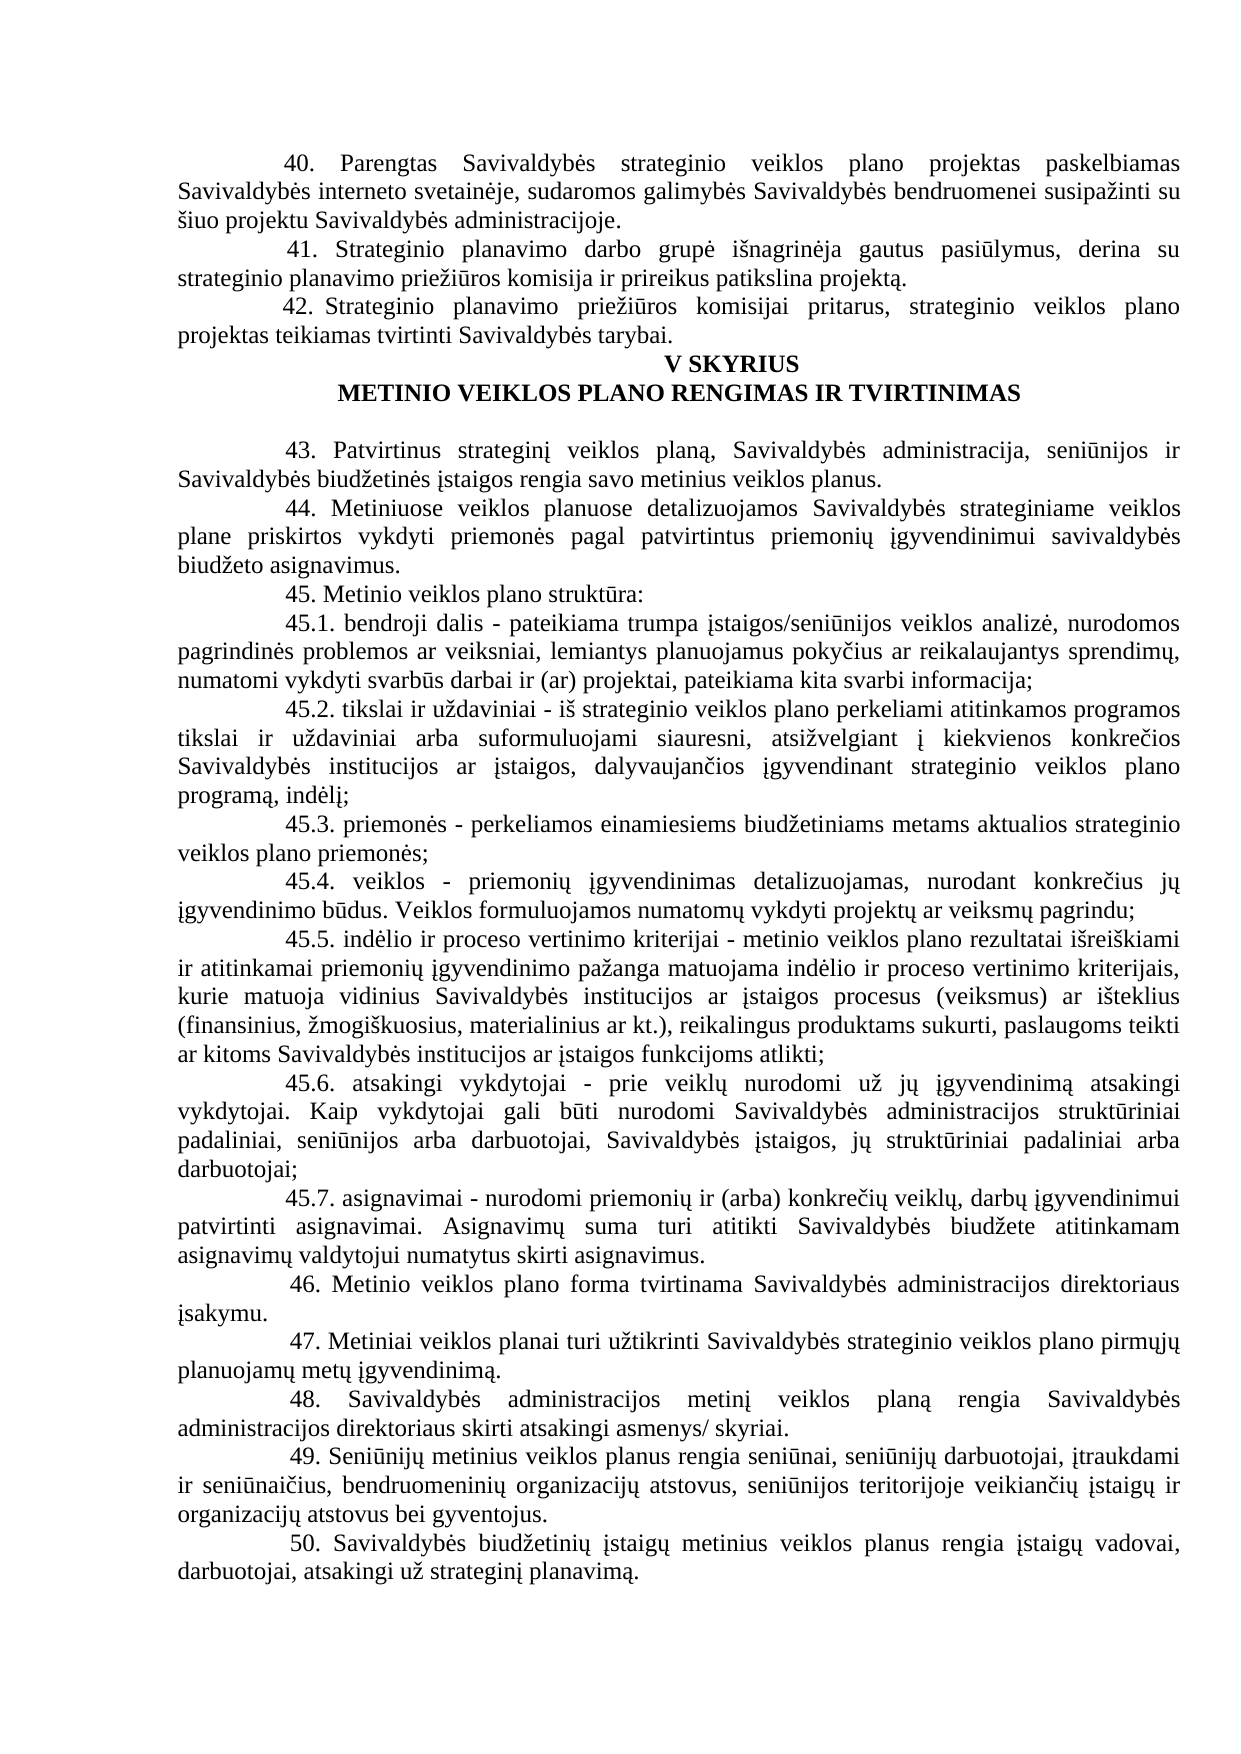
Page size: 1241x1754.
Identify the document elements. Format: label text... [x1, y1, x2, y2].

text 47. Metiniai veiklos planai turi užtikrinti Savivaldybės strateginio veiklos plano pirmųjų planuojamų metų įgyvendinimą. [177, 1326, 1181, 1384]
text 50. Savivaldybės biudžetinių įstaigų metinius veiklos planus rengia įstaigų vadovai, darbuotojai, atsakingi už strateginį planavimą. [177, 1528, 1181, 1585]
text METINIO VEIKLOS PLANO RENGIMAS IR TVIRTINIMAS [177, 378, 1181, 406]
text 46. Metinio veiklos plano forma tvirtinama Savivaldybės administracijos direktoriaus įsakymu. [177, 1269, 1181, 1326]
text 45.5. indėlio ir proceso vertinimo kriterijai - metinio veiklos plano rezultatai išreiškiami ir atitinkamai priemonių įgyvendinimo pažanga matuojama indėlio ir proceso vertinimo kriterijais, kurie matuoja vidinius Savivaldybės institucijos ar įstaigos procesus (veiksmus) ar išteklius (finansinius, žmogiškuosius, materialinius ar kt.), reikalingus produktams sukurti, paslaugoms teikti ar kitoms Savivaldybės institucijos ar įstaigos funkcijoms atlikti; [177, 924, 1181, 1068]
text 45.2. tikslai ir uždaviniai - iš strateginio veiklos plano perkeliami atitinkamos programos tikslai ir uždaviniai arba suformuluojami siauresni, atsižvelgiant į kiekvienos konkrečios Savivaldybės institucijos ar įstaigos, dalyvaujančios įgyvendinant strateginio veiklos plano programą, indėlį; [177, 694, 1181, 809]
text 45.6. atsakingi vykdytojai - prie veiklų nurodomi už jų įgyvendinimą atsakingi vykdytojai. Kaip vykdytojai gali būti nurodomi Savivaldybės administracijos struktūriniai padaliniai, seniūnijos arba darbuotojai, Savivaldybės įstaigos, jų struktūriniai padaliniai arba darbuotojai; [177, 1068, 1181, 1183]
text 45. Metinio veiklos plano struktūra: [177, 579, 1181, 608]
text 45.7. asignavimai - nurodomi priemonių ir (arba) konkrečių veiklų, darbų įgyvendinimui patvirtinti asignavimai. Asignavimų suma turi atitikti Savivaldybės biudžete atitinkamam asignavimų valdytojui numatytus skirti asignavimus. [177, 1183, 1181, 1269]
text 41. Strateginio planavimo darbo grupė išnagrinėja gautus pasiūlymus, derina su strateginio planavimo priežiūros komisija ir prireikus patikslina projektą. [177, 234, 1181, 291]
text 45.3. priemonės - perkeliamos einamiesiems biudžetiniams metams aktualios strateginio veiklos plano priemonės; [177, 809, 1181, 866]
text V SKYRIUS [177, 349, 1181, 378]
text 43. Patvirtinus strateginį veiklos planą, Savivaldybės administracija, seniūnijos ir Savivaldybės biudžetinės įstaigos rengia savo metinius veiklos planus. [177, 435, 1181, 493]
text 45.4. veiklos - priemonių įgyvendinimas detalizuojamas, nurodant konkrečius jų įgyvendinimo būdus. Veiklos formuluojamos numatomų vykdyti projektų ar veiksmų pagrindu; [177, 866, 1181, 924]
text 45.1. bendroji dalis - pateikiama trumpa įstaigos/seniūnijos veiklos analizė, nurodomos pagrindinės problemos ar veiksniai, lemiantys planuojamus pokyčius ar reikalaujantys sprendimų, numatomi vykdyti svarbūs darbai ir (ar) projektai, pateikiama kita svarbi informacija; [177, 608, 1181, 694]
text 42. Strateginio planavimo priežiūros komisijai pritarus, strateginio veiklos plano projektas teikiamas tvirtinti Savivaldybės tarybai. [177, 291, 1181, 349]
text 48. Savivaldybės administracijos metinį veiklos planą rengia Savivaldybės administracijos direktoriaus skirti atsakingi asmenys/ skyriai. [177, 1384, 1181, 1441]
text 44. Metiniuose veiklos planuose detalizuojamos Savivaldybės strateginiame veiklos plane priskirtos vykdyti priemonės pagal patvirtintus priemonių įgyvendinimui savivaldybės biudžeto asignavimus. [177, 493, 1181, 579]
text 40. Parengtas Savivaldybės strateginio veiklos plano projektas paskelbiamas Savivaldybės interneto svetainėje, sudaromos galimybės Savivaldybės bendruomenei susipažinti su šiuo projektu Savivaldybės administracijoje. [177, 148, 1181, 234]
text 49. Seniūnijų metinius veiklos planus rengia seniūnai, seniūnijų darbuotojai, įtraukdami ir seniūnaičius, bendruomeninių organizacijų atstovus, seniūnijos teritorijoje veikiančių įstaigų ir organizacijų atstovus bei gyventojus. [177, 1441, 1181, 1528]
